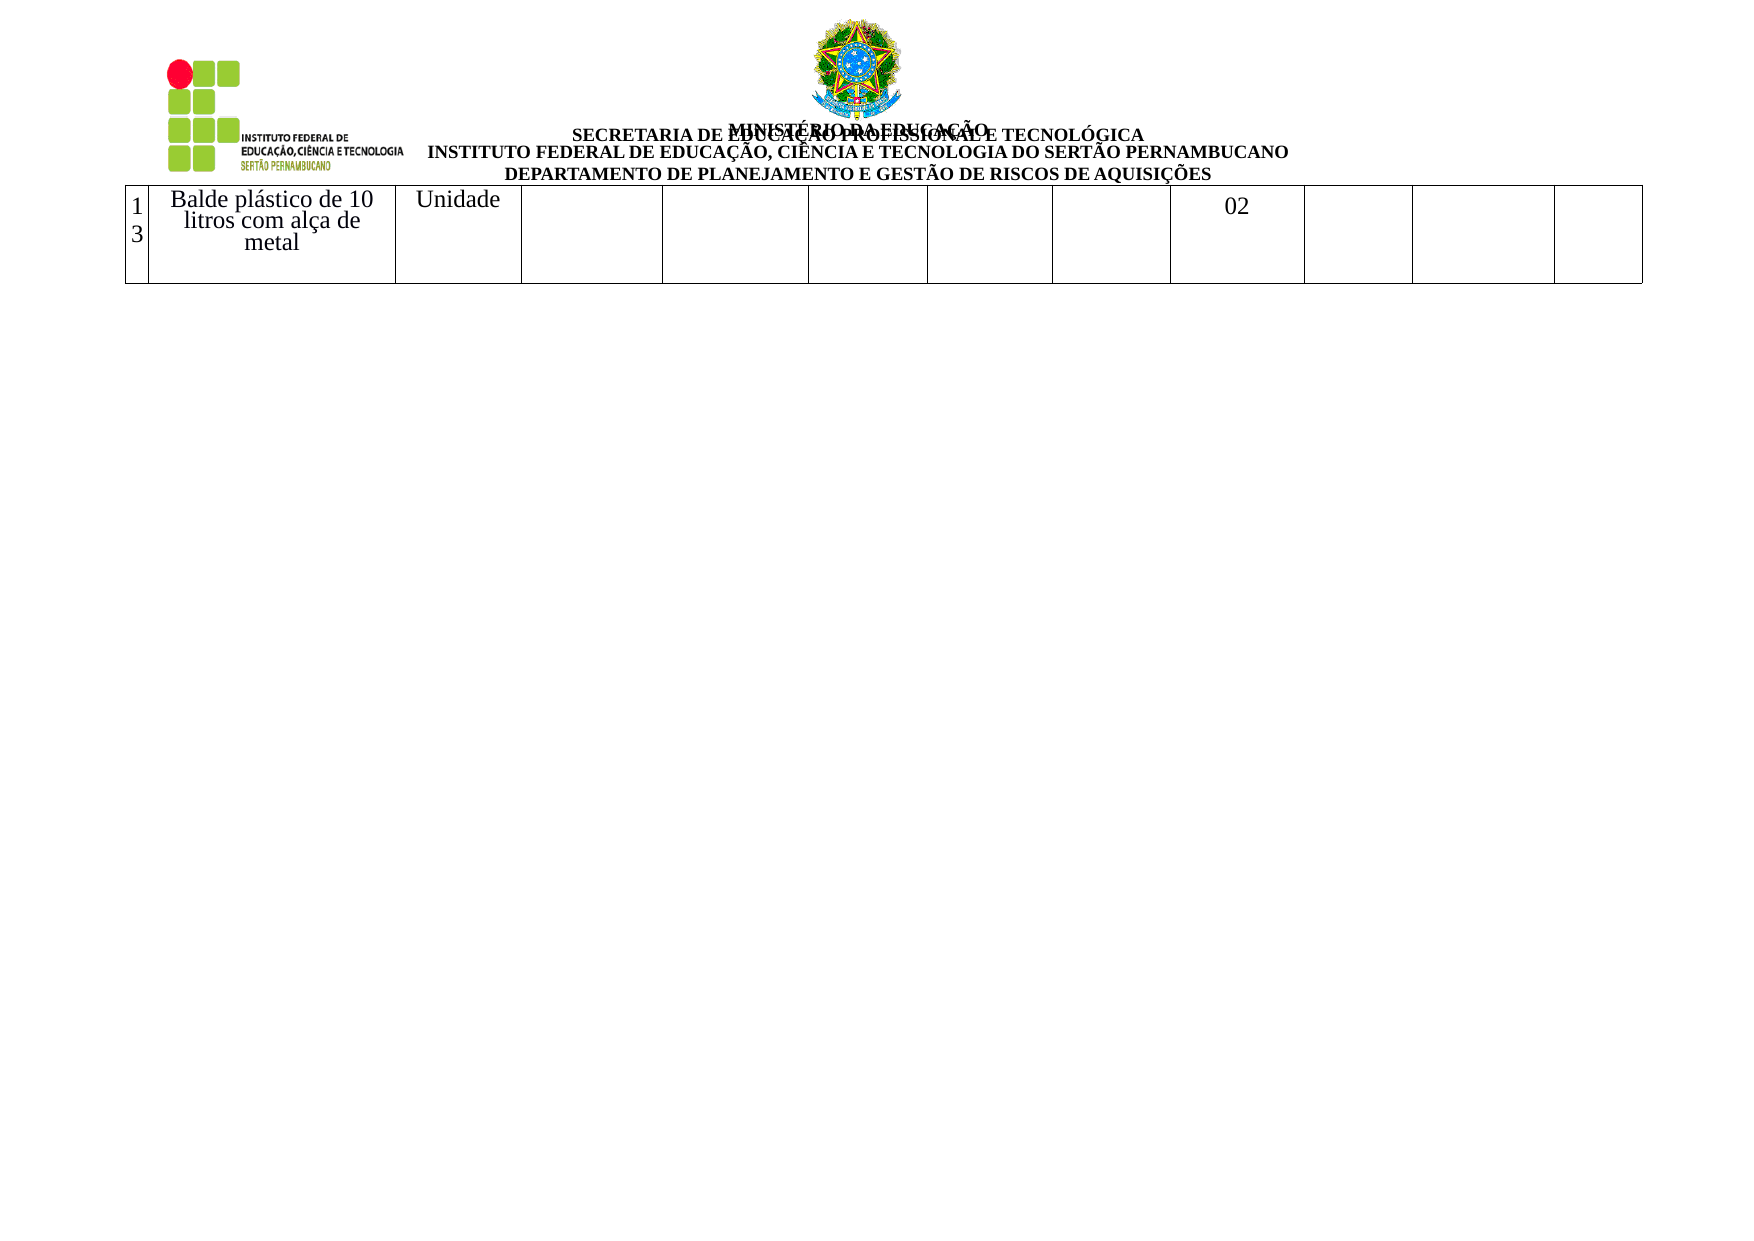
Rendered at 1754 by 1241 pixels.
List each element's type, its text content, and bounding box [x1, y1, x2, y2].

table_cell [809, 186, 927, 283]
table_cell [522, 186, 662, 283]
table_cell [1413, 186, 1554, 283]
table_cell [928, 186, 1052, 283]
table_cell 02 [1171, 186, 1304, 283]
table_cell [663, 186, 808, 283]
table_cell Balde plástico de 10 litros com alça de metal [149, 186, 395, 283]
table_cell [1555, 186, 1642, 283]
table_cell [1053, 186, 1170, 283]
table_cell 13 [126, 186, 148, 283]
table_cell Unidade [396, 186, 521, 283]
table_cell [1305, 186, 1412, 283]
